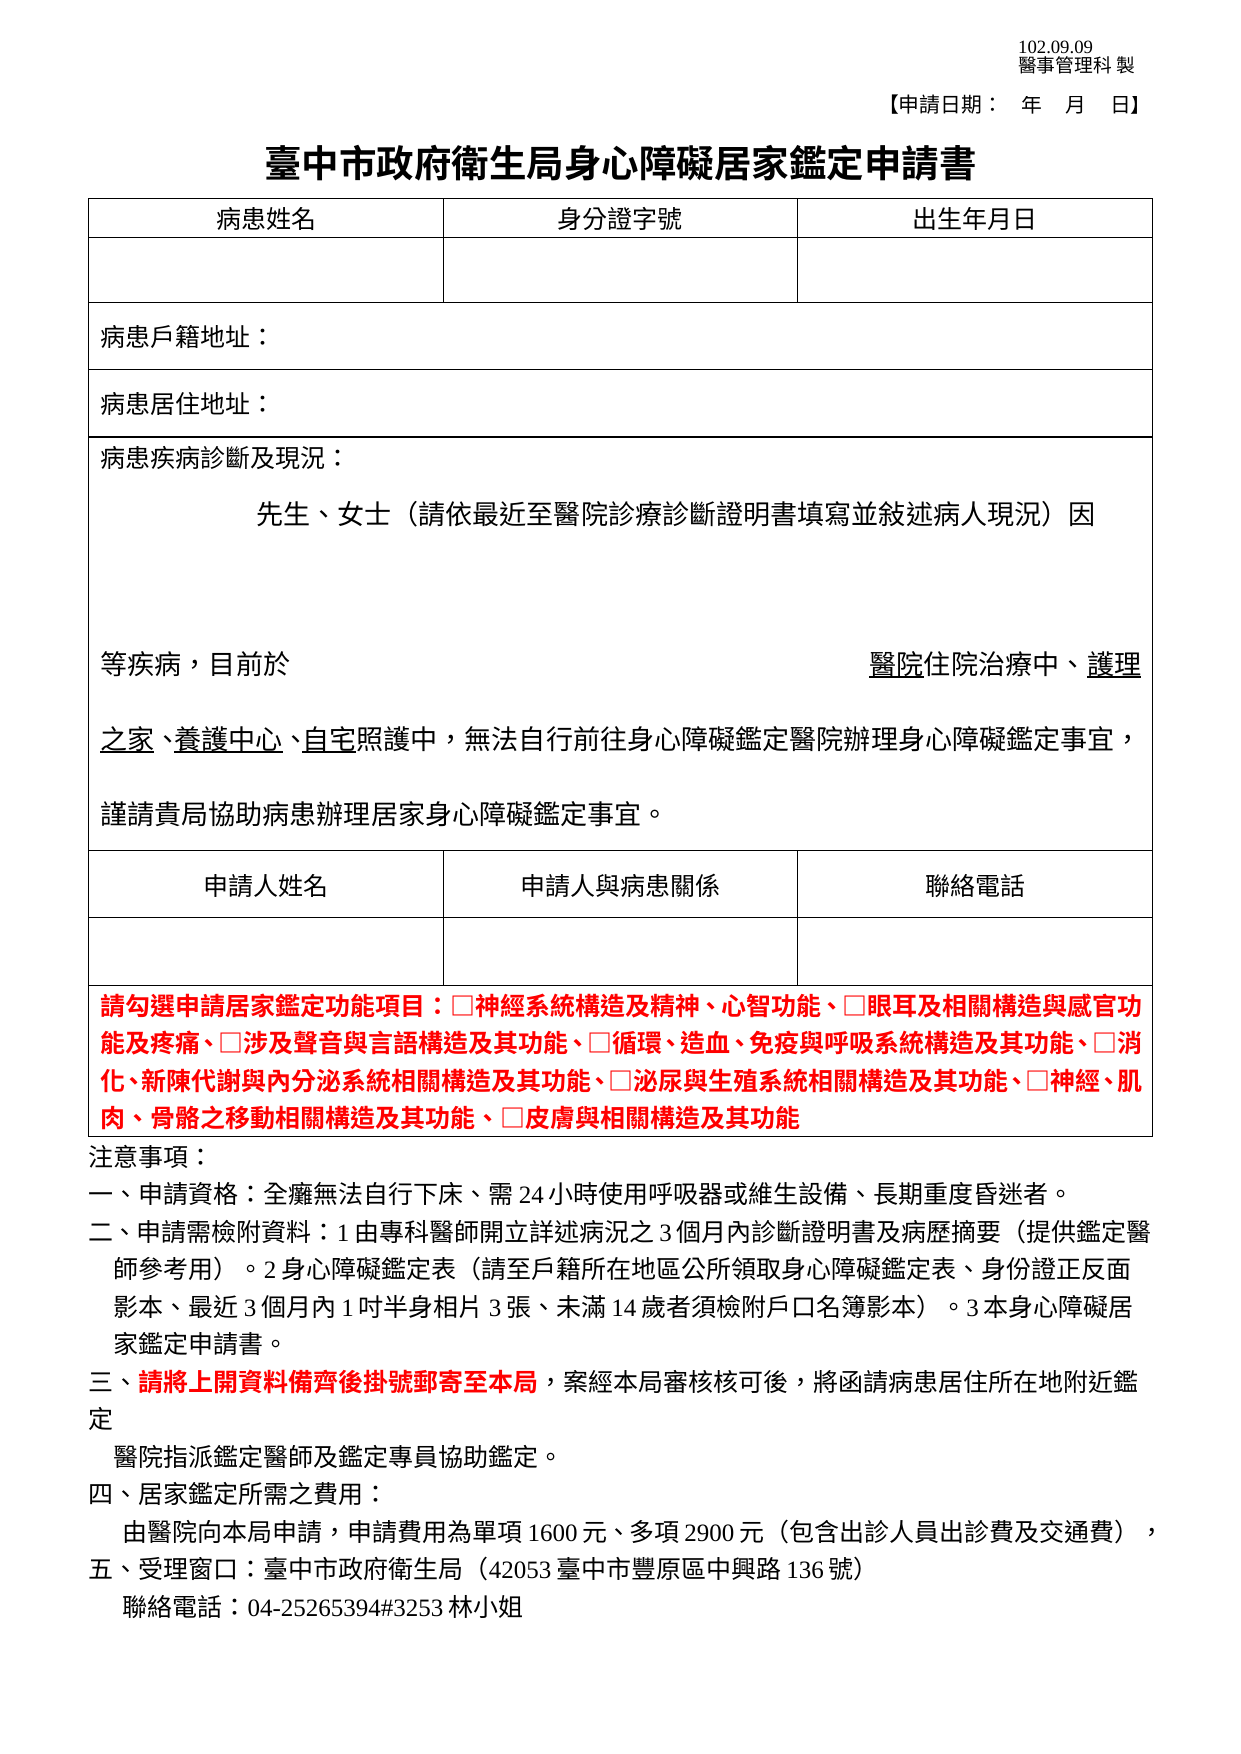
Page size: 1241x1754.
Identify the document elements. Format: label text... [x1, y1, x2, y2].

text 二、申請需檢附資料：1由專科醫師開立詳述病況之3個月內診斷證明書及病歷摘要（提供鑑定醫 [89, 1212, 1152, 1249]
text 醫院指派鑑定醫師及鑑定專員協助鑑定。 [89, 1437, 1152, 1474]
text 影本、最近3個月內1吋半身相片3張、未滿14歲者須檢附戶口名簿影本）。3本身心障礙居 [89, 1287, 1152, 1324]
text 師參考用）。2身心障礙鑑定表（請至戶籍所在地區公所領取身心障礙鑑定表、身份證正反面 [89, 1249, 1152, 1287]
table_header 身分證字號 [444, 199, 797, 237]
table_cell [798, 918, 1152, 985]
text 聯絡電話：04-25265394#3253林小姐 [103, 1587, 1152, 1624]
text 五、受理窗口：臺中市政府衛生局（42053臺中市豐原區中興路136號） [89, 1549, 1152, 1587]
table_cell [444, 238, 797, 302]
text 一、申請資格：全癱無法自行下床、需24小時使用呼吸器或維生設備、長期重度昏迷者。 [89, 1174, 1152, 1212]
text 醫事管理科 製 [1018, 57, 1172, 76]
table_cell 病患居住地址： [89, 370, 1152, 436]
table_header 病患姓名 [89, 199, 443, 237]
text 三、請將上開資料備齊後掛號郵寄至本局，案經本局審核核可後，將函請病患居住所在地附近鑑定 [89, 1362, 1152, 1437]
table_cell 申請人姓名 [89, 851, 443, 917]
text 注意事項： [89, 1137, 1152, 1174]
table_cell 病患戶籍地址： [89, 303, 1152, 369]
table_cell [444, 918, 797, 985]
text 臺中市政府衛生局身心障礙居家鑑定申請書 [89, 123, 1152, 198]
table_cell 申請人與病患關係 [444, 851, 797, 917]
table_cell [89, 918, 443, 985]
text 家鑑定申請書。 [89, 1324, 1152, 1362]
text 四、居家鑑定所需之費用： [89, 1474, 1152, 1512]
table_cell 聯絡電話 [798, 851, 1152, 917]
table_cell 病患疾病診斷及現況： 先生、女士（請依最近至醫院診療診斷證明書填寫並敍述病人現況）因 等疾病，目前於 醫院住院治療中、護理之家、養護中心、自宅照護中，無法自行前往身心障礙鑑定醫院辦理身心障礙鑑定事宜，謹請貴局協助病患辦理居家身心障礙鑑定事宜。 [89, 438, 1152, 850]
table_cell 請勾選申請居家鑑定功能項目：□神經系統構造及精神、心智功能、□眼耳及相關構造與感官功能及疼痛、□涉及聲音與言語構造及其功能、□循環、造血、免疫與呼吸系統構造及其功能、□消化、新陳代謝與內分泌系統相關構造及其功能、□泌尿與生殖系統相關構造及其功能、□神經、肌肉、骨骼之移動相關構造及其功能、□皮膚與相關構造及其功能 [89, 986, 1152, 1136]
table_cell [89, 238, 443, 302]
table_header 出生年月日 [798, 199, 1152, 237]
text 由醫院向本局申請，申請費用為單項1600元、多項2900元（包含出診人員出診費及交通費），。 [103, 1512, 1152, 1549]
table_cell [798, 238, 1152, 302]
text 102.09.09 [1018, 38, 1172, 57]
